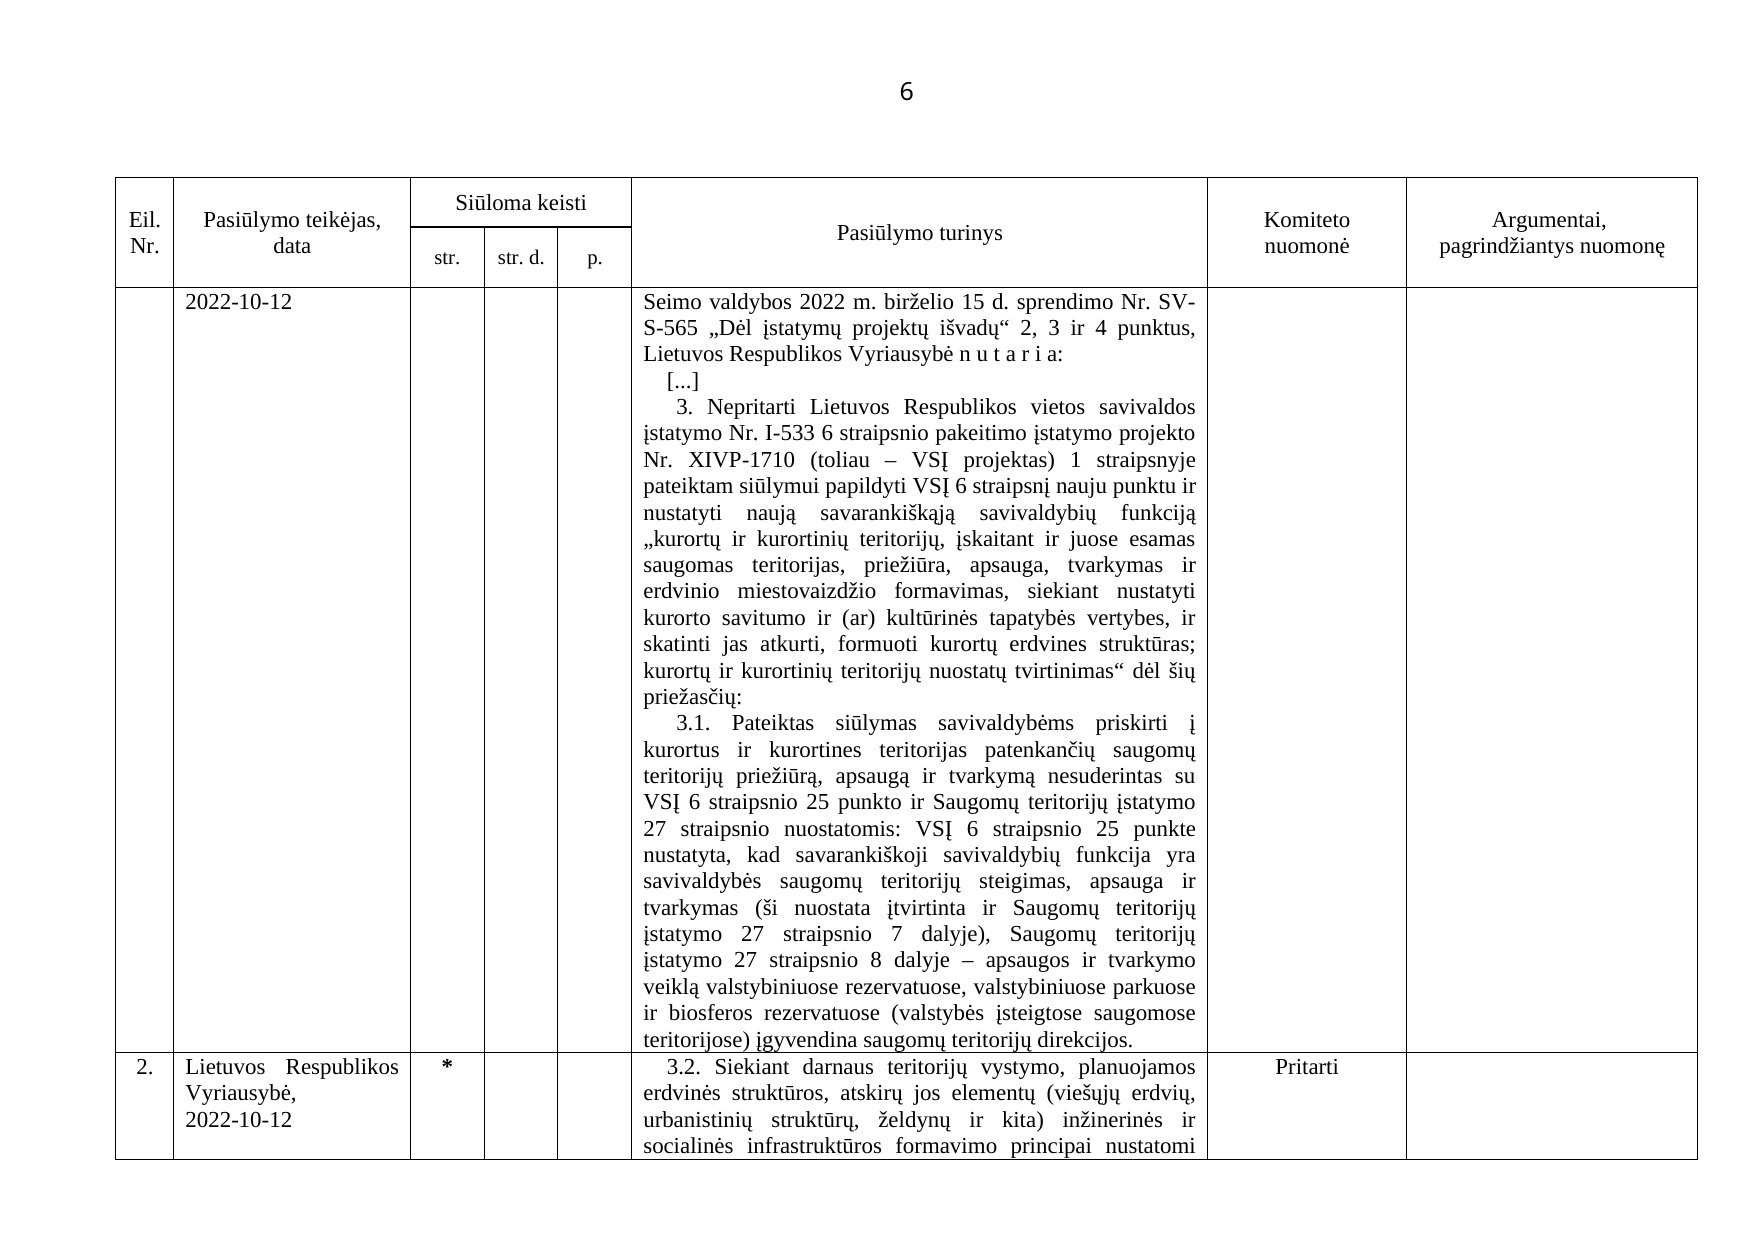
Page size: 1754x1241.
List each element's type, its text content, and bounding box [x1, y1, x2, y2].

table_cell str. [411, 228, 484, 287]
table_cell Lietuvos Respublikos Vyriausybė, 2022-10-12 [174, 1053, 410, 1158]
table_header Pasiūlymo teikėjas, data [174, 178, 410, 287]
table_header Siūloma keisti [411, 178, 631, 226]
table_cell 2022-10-12 [174, 288, 410, 1052]
table_cell 2. [116, 1053, 173, 1158]
table_cell 3.2. Siekiant darnaus teritorijų vystymo, planuojamos erdvinės struktūros, atskirų jos elementų (viešųjų erdvių, urbanistinių struktūrų, želdynų ir kita) inžinerinės ir socialinės infrastruktūros formavimo principai nustatomi [632, 1053, 1207, 1158]
table_cell p. [558, 228, 631, 287]
table_cell [485, 1053, 557, 1158]
table_header Eil. Nr. [116, 178, 173, 287]
table_header Pasiūlymo turinys [632, 178, 1207, 287]
table_header Argumentai, pagrindžiantys nuomonę [1407, 178, 1697, 287]
table_cell str. d. [485, 228, 557, 287]
table_header Komiteto nuomonė [1208, 178, 1406, 287]
table_cell [1407, 1053, 1697, 1158]
table_cell [1208, 288, 1406, 1052]
table_cell [116, 288, 173, 1052]
table_cell Seimo valdybos 2022 m. birželio 15 d. sprendimo Nr. SV-S-565 „Dėl įstatymų projektų išvadų“ 2, 3 ir 4 punktus, Lietuvos Respublikos Vyriausybė n u t a r i a: [...] 3. Nepritarti Lietuvos Respublikos vietos savivaldos įstatymo Nr. I-533 6 straipsnio pakeitimo įstatymo projekto Nr. XIVP-1710 (toliau – VSĮ projektas) 1 straipsnyje pateiktam siūlymui papildyti VSĮ 6 straipsnį nauju punktu ir nustatyti naują savarankiškąją savivaldybių funkciją „kurortų ir kurortinių teritorijų, įskaitant ir juose esamas saugomas teritorijas, priežiūra, apsauga, tvarkymas ir erdvinio miestovaizdžio formavimas, siekiant nustatyti kurorto savitumo ir (ar) kultūrinės tapatybės vertybes, ir skatinti jas atkurti, formuoti kurortų erdvines struktūras; kurortų ir kurortinių teritorijų nuostatų tvirtinimas“ dėl šių priežasčių: 3.1. Pateiktas siūlymas savivaldybėms priskirti į kurortus ir kurortines teritorijas patenkančių saugomų teritorijų priežiūrą, apsaugą ir tvarkymą nesuderintas su VSĮ 6 straipsnio 25 punkto ir Saugomų teritorijų įstatymo 27 straipsnio nuostatomis: VSĮ 6 straipsnio 25 punkte nustatyta, kad savarankiškoji savivaldybių funkcija yra savivaldybės saugomų teritorijų steigimas, apsauga ir tvarkymas (ši nuostata įtvirtinta ir Saugomų teritorijų įstatymo 27 straipsnio 7 dalyje), Saugomų teritorijų įstatymo 27 straipsnio 8 dalyje – apsaugos ir tvarkymo veiklą valstybiniuose rezervatuose, valstybiniuose parkuose ir biosferos rezervatuose (valstybės įsteigtose saugomose teritorijose) įgyvendina saugomų teritorijų direkcijos. [632, 288, 1207, 1052]
table_cell [1407, 288, 1697, 1052]
table_cell [485, 288, 557, 1052]
table_cell [558, 1053, 631, 1158]
table_cell * [411, 1053, 484, 1158]
table_cell [558, 288, 631, 1052]
table_cell [411, 288, 484, 1052]
table_cell Pritarti [1208, 1053, 1406, 1158]
